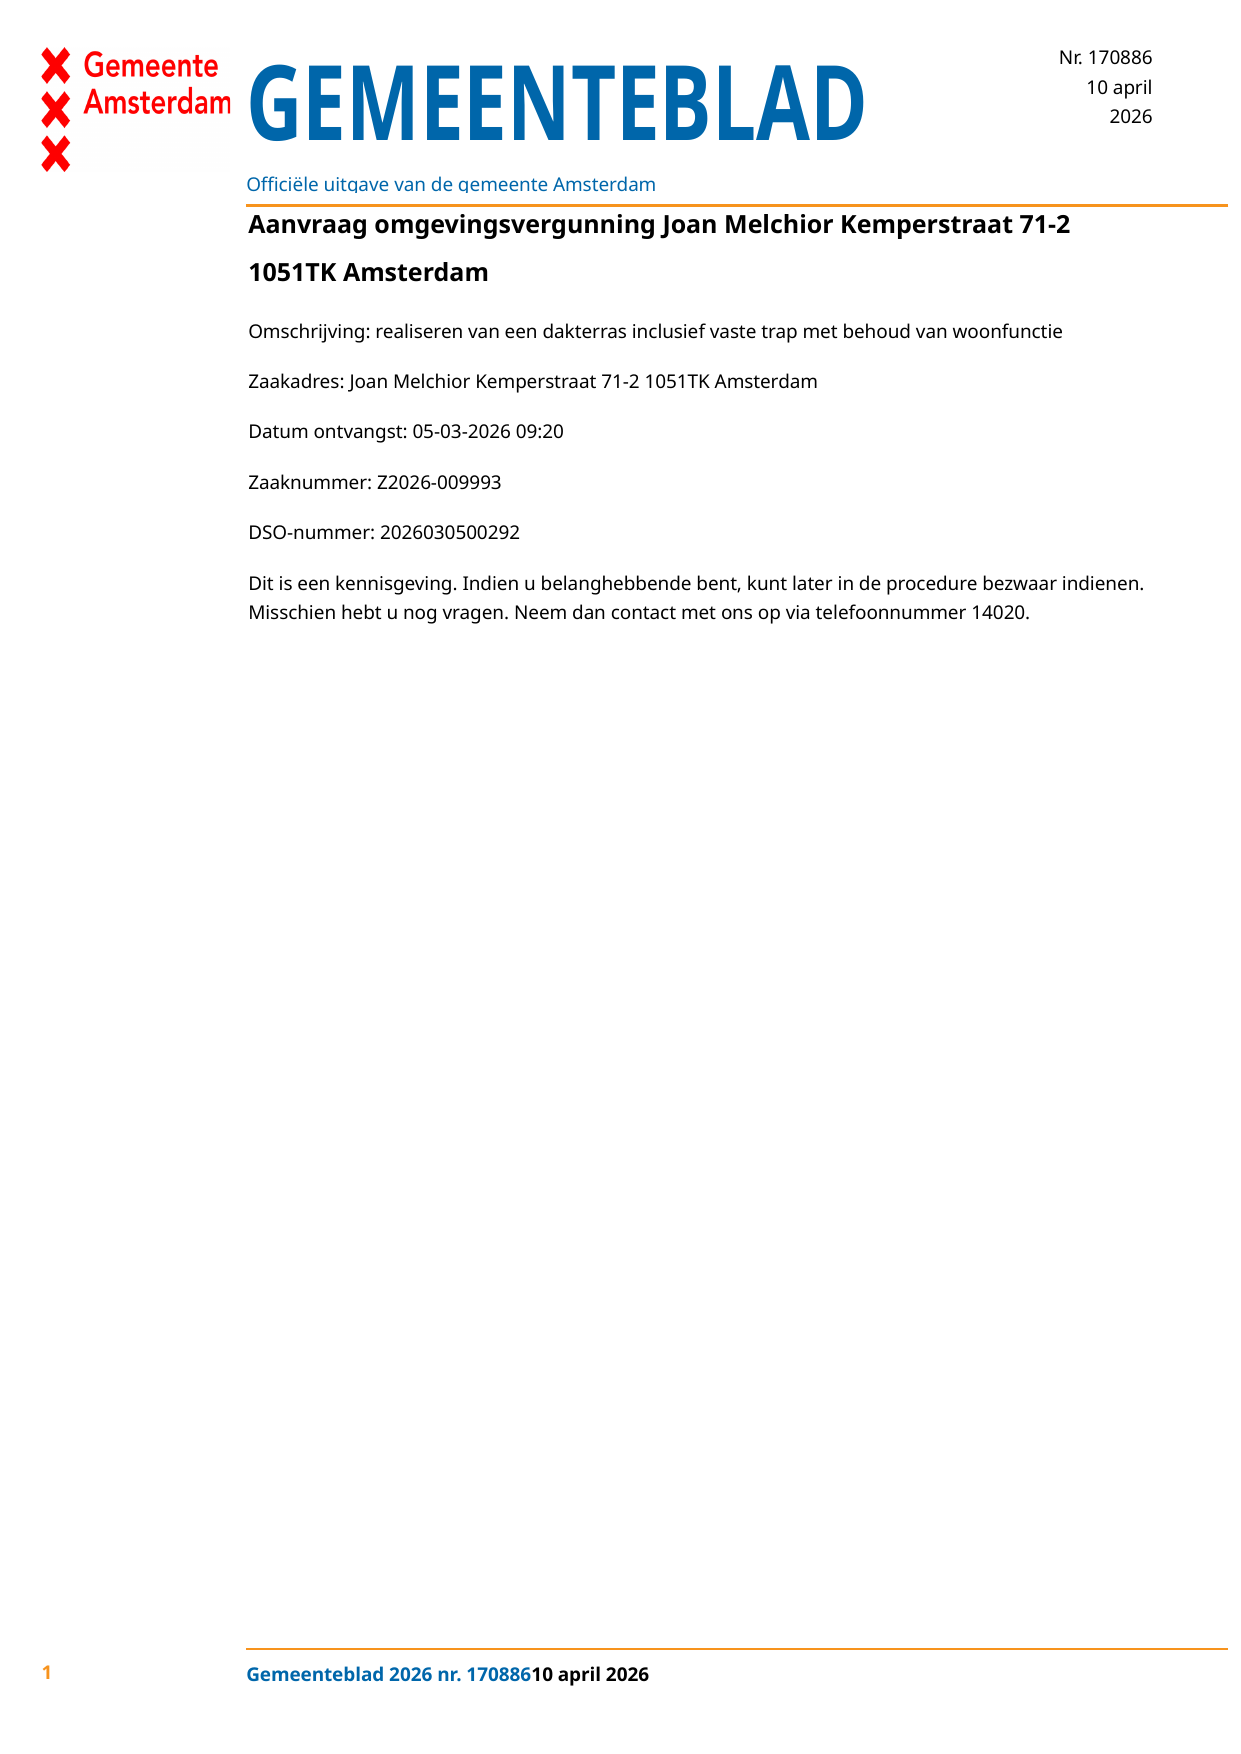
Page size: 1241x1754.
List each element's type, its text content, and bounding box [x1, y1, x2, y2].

picture [41, 47, 231, 172]
text Zaaknummer: Z2026-009993 [248, 469, 1152, 495]
text Dit is een kennisgeving. Indien u belanghebbende bent, kunt later in de procedure bezwaar indienen. Misschien hebt u nog vragen. Neem dan contact met ons op via telefoonnummer 14020. [248, 570, 1152, 625]
text DSO-nummer: 2026030500292 [248, 519, 1152, 545]
text Omschrijving: realiseren van een dakterras inclusief vaste trap met behoud van woonfunctie [248, 318, 1152, 344]
text Datum ontvangst: 05-03-2026 09:20 [248, 419, 1152, 444]
text Zaakadres: Joan Melchior Kemperstraat 71-2 1051TK Amsterdam [248, 368, 1152, 394]
text Aanvraag omgevingsvergunning Joan Melchior Kemperstraat 71-2 1051TK Amsterdam [248, 207, 1152, 288]
